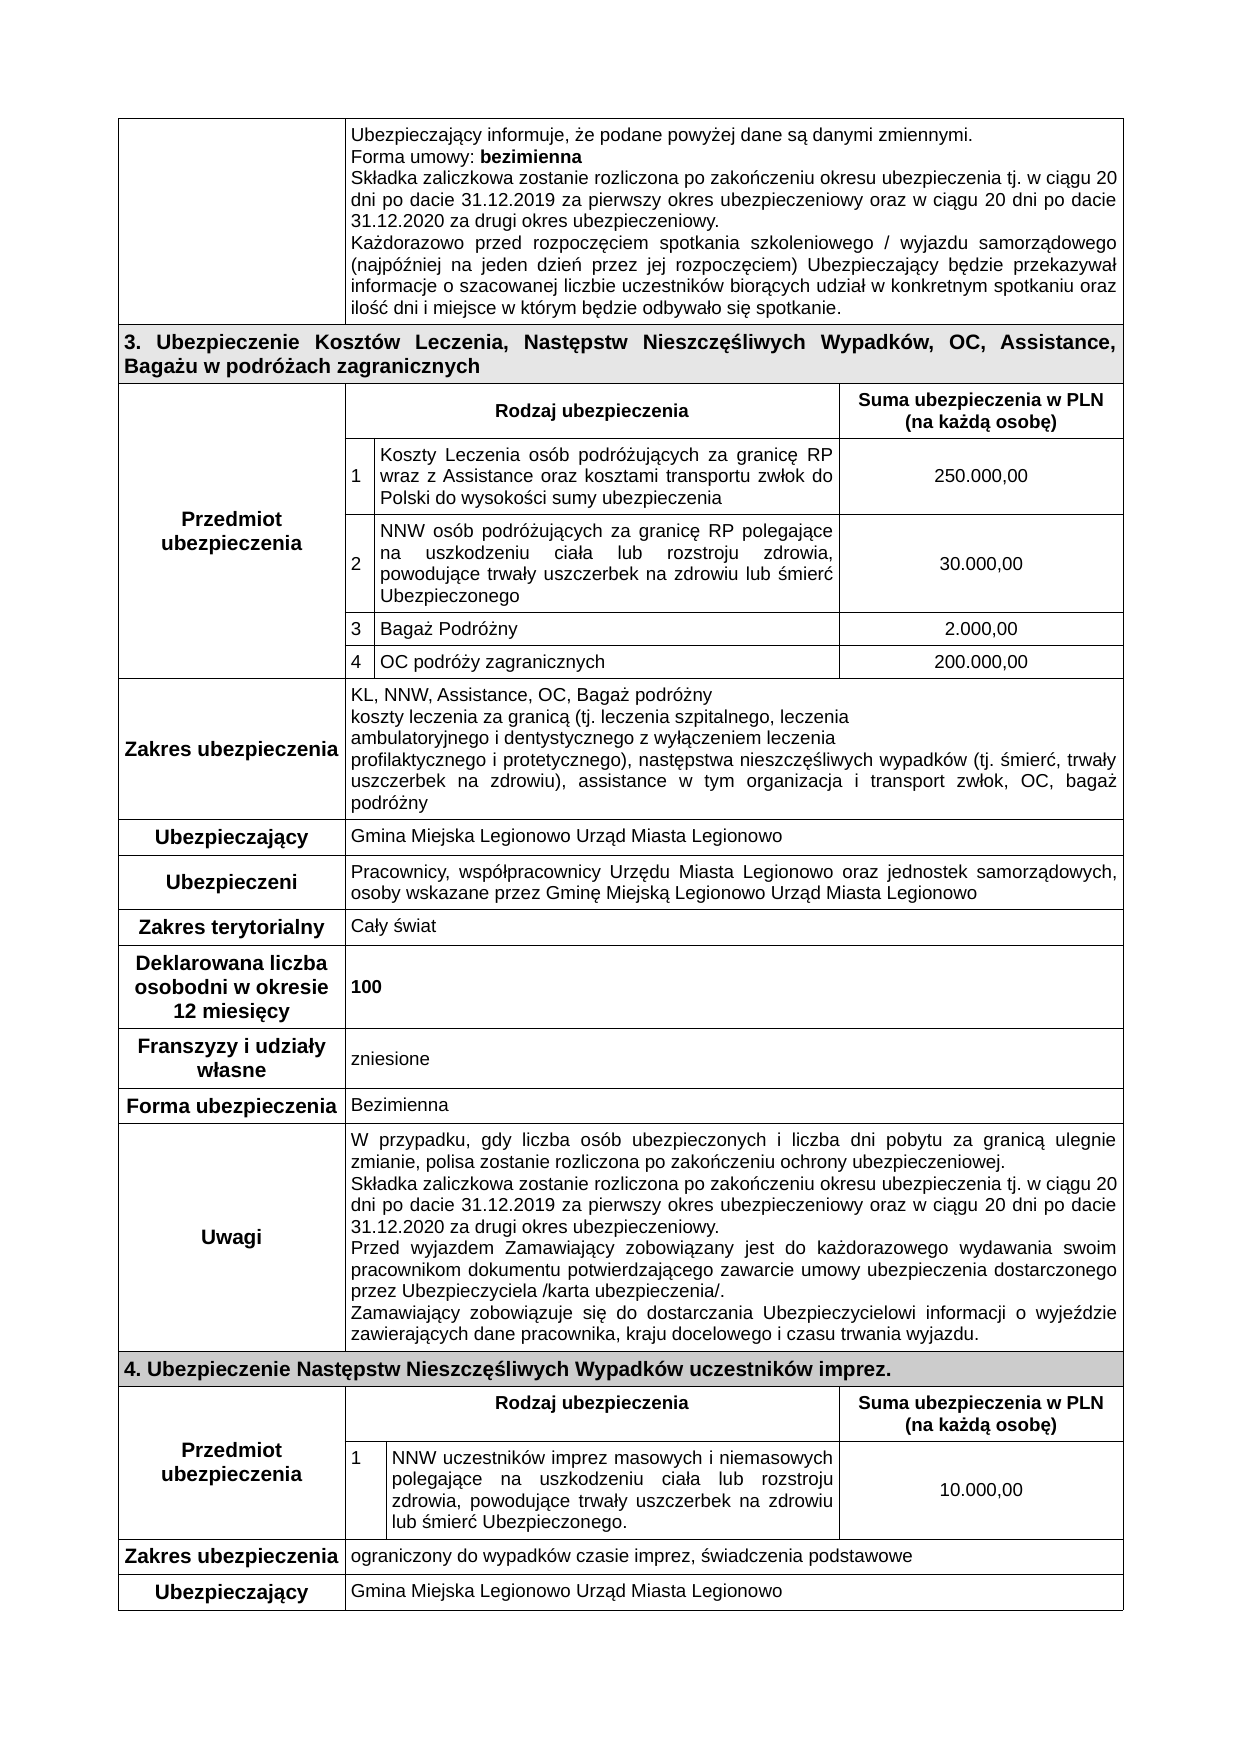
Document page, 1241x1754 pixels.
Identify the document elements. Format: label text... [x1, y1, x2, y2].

table_cell 1 [346, 1442, 386, 1538]
table_cell W przypadku, gdy liczba osób ubezpieczonych i liczba dni pobytu za granicą ulegnie zmianie, polisa zostanie rozliczona po zakończeniu ochrony ubezpieczeniowej. Składka zaliczkowa zostanie rozliczona po zakończeniu okresu ubezpieczenia tj. w ciągu 20 dni po dacie 31.12.2019 za pierwszy okres ubezpieczeniowy oraz w ciągu 20 dni po dacie 31.12.2020 za drugi okres ubezpieczeniowy. Przed wyjazdem Zamawiający zobowiązany jest do każdorazowego wydawania swoim pracownikom dokumentu potwierdzającego zawarcie umowy ubezpieczenia dostarczonego przez Ubezpieczyciela /karta ubezpieczenia/. Zamawiający zobowiązuje się do dostarczania Ubezpieczycielowi informacji o wyjeździe zawierających dane pracownika, kraju docelowego i czasu trwania wyjazdu. [346, 1124, 1123, 1351]
table_cell Ubezpieczający [119, 820, 345, 855]
table_cell KL, NNW, Assistance, OC, Bagaż podróżny koszty leczenia za granicą (tj. leczenia szpitalnego, leczenia ambulatoryjnego i dentystycznego z wyłączeniem leczenia profilaktycznego i protetycznego), następstwa nieszczęśliwych wypadków (tj. śmierć, trwały uszczerbek na zdrowiu), assistance w tym organizacja i transport zwłok, OC, bagaż podróżny [346, 679, 1123, 819]
table_cell Przedmiot ubezpieczenia [119, 384, 345, 678]
table_cell Forma ubezpieczenia [119, 1089, 345, 1123]
table_cell [119, 119, 345, 324]
table_cell Zakres ubezpieczenia [119, 1540, 345, 1574]
table_cell Bagaż Podróżny [375, 613, 839, 645]
table_cell Uwagi [119, 1124, 345, 1351]
table_cell 2 [346, 515, 374, 612]
table_cell 1 [346, 439, 374, 514]
table_cell Rodzaj ubezpieczenia [346, 1387, 839, 1441]
table_cell Koszty Leczenia osób podróżujących za granicę RP wraz z Assistance oraz kosztami transportu zwłok do Polski do wysokości sumy ubezpieczenia [375, 439, 839, 514]
table_cell Pracownicy, współpracownicy Urzędu Miasta Legionowo oraz jednostek samorządowych, osoby wskazane przez Gminę Miejską Legionowo Urząd Miasta Legionowo [346, 856, 1123, 909]
table_cell Cały świat [346, 910, 1123, 945]
table_cell Ubezpieczający [119, 1575, 345, 1609]
table_cell OC podróży zagranicznych [375, 646, 839, 678]
table_cell Gmina Miejska Legionowo Urząd Miasta Legionowo [346, 820, 1123, 855]
table_cell 10.000,00 [840, 1442, 1123, 1538]
table_cell Deklarowana liczba osobodni w okresie 12 miesięcy [119, 946, 345, 1028]
table_cell 4 [346, 646, 374, 678]
table_cell Suma ubezpieczenia w PLN (na każdą osobę) [840, 384, 1123, 438]
table_cell Rodzaj ubezpieczenia [346, 384, 839, 438]
table_cell Przedmiot ubezpieczenia [119, 1387, 345, 1538]
table_cell 2.000,00 [840, 613, 1123, 645]
table_cell 4. Ubezpieczenie Następstw Nieszczęśliwych Wypadków uczestników imprez. [119, 1352, 1123, 1386]
table_cell Franszyzy i udziały własne [119, 1029, 345, 1088]
table_cell 200.000,00 [840, 646, 1123, 678]
table_cell NNW osób podróżujących za granicę RP polegające na uszkodzeniu ciała lub rozstroju zdrowia, powodujące trwały uszczerbek na zdrowiu lub śmierć Ubezpieczonego [375, 515, 839, 612]
table_cell Zakres terytorialny [119, 910, 345, 945]
table_cell Gmina Miejska Legionowo Urząd Miasta Legionowo [346, 1575, 1123, 1609]
table_cell 30.000,00 [840, 515, 1123, 612]
table_cell 100 [346, 946, 1123, 1028]
table_cell Ubezpieczający informuje, że podane powyżej dane są danymi zmiennymi. Forma umowy: bezimienna Składka zaliczkowa zostanie rozliczona po zakończeniu okresu ubezpieczenia tj. w ciągu 20 dni po dacie 31.12.2019 za pierwszy okres ubezpieczeniowy oraz w ciągu 20 dni po dacie 31.12.2020 za drugi okres ubezpieczeniowy. Każdorazowo przed rozpoczęciem spotkania szkoleniowego / wyjazdu samorządowego (najpóźniej na jeden dzień przez jej rozpoczęciem) Ubezpieczający będzie przekazywał informacje o szacowanej liczbie uczestników biorących udział w konkretnym spotkaniu oraz ilość dni i miejsce w którym będzie odbywało się spotkanie. [346, 119, 1123, 324]
table_cell Ubezpieczeni [119, 856, 345, 909]
table_cell Bezimienna [346, 1089, 1123, 1123]
table_cell Suma ubezpieczenia w PLN (na każdą osobę) [840, 1387, 1123, 1441]
table_cell NNW uczestników imprez masowych i niemasowych polegające na uszkodzeniu ciała lub rozstroju zdrowia, powodujące trwały uszczerbek na zdrowiu lub śmierć Ubezpieczonego. [387, 1442, 839, 1538]
table_cell zniesione [346, 1029, 1123, 1088]
table_cell Zakres ubezpieczenia [119, 679, 345, 819]
table_cell 250.000,00 [840, 439, 1123, 514]
table_cell ograniczony do wypadków czasie imprez, świadczenia podstawowe [346, 1540, 1123, 1574]
table_cell 3. Ubezpieczenie Kosztów Leczenia, Następstw Nieszczęśliwych Wypadków, OC, Assistance, Bagażu w podróżach zagranicznych [119, 325, 1123, 383]
table_cell 3 [346, 613, 374, 645]
